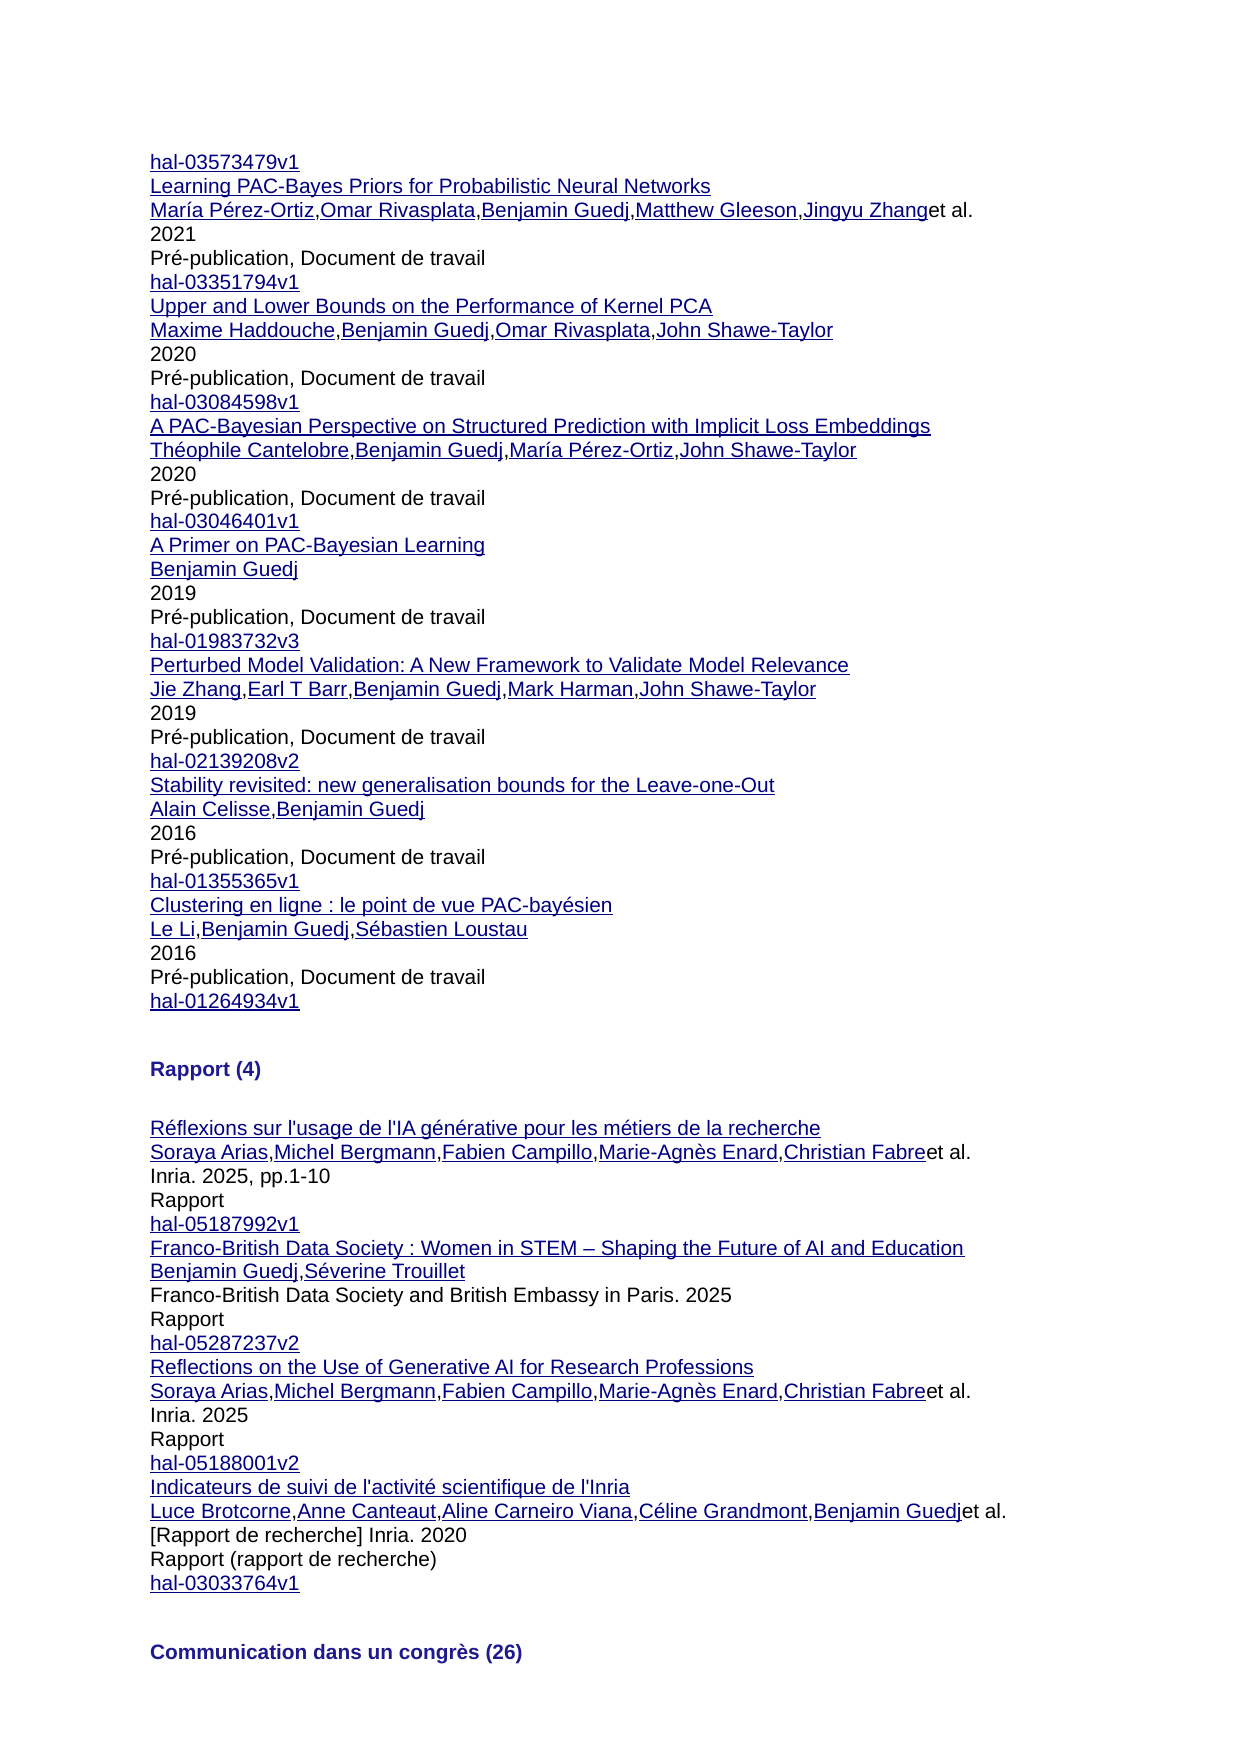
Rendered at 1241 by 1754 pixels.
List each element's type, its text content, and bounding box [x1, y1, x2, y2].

table_cell Perturbed Model Validation: A New Framework to Validate Model Relevance Jie Zhang,Earl T Barr,Benjamin Guedj,Mark Harman,John Shawe-Taylor 2019 Pré-publication, Document de travail hal-02139208v2 [150, 653, 1090, 773]
table_cell Reflections on the Use of Generative AI for Research Professions Soraya Arias,Michel Bergmann,Fabien Campillo,Marie-Agnès Enard,Christian Fabreet al. Inria. 2025 Rapport hal-05188001v2 [150, 1355, 1090, 1475]
table_cell Upper and Lower Bounds on the Performance of Kernel PCA Maxime Haddouche,Benjamin Guedj,Omar Rivasplata,John Shawe-Taylor 2020 Pré-publication, Document de travail hal-03084598v1 [150, 294, 1090, 413]
subtitle Rapport (4) [150, 1057, 1090, 1081]
table_cell A PAC-Bayesian Perspective on Structured Prediction with Implicit Loss Embeddings Théophile Cantelobre,Benjamin Guedj,María Pérez-Ortiz,John Shawe-Taylor 2020 Pré-publication, Document de travail hal-03046401v1 [150, 414, 1090, 533]
table_cell Franco-British Data Society : Women in STEM – Shaping the Future of AI and Education Benjamin Guedj,Séverine Trouillet Franco-British Data Society and British Embassy in Paris. 2025 Rapport hal-05287237v2 [150, 1235, 1090, 1355]
table_cell Indicateurs de suivi de l'activité scientifique de l'Inria Luce Brotcorne,Anne Canteaut,Aline Carneiro Viana,Céline Grandmont,Benjamin Guedjet al. [Rapport de recherche] Inria. 2020 Rapport (rapport de recherche) hal-03033764v1 [150, 1475, 1090, 1595]
subtitle Communication dans un congrès (26) [150, 1639, 1090, 1663]
table_cell Learning PAC-Bayes Priors for Probabilistic Neural Networks María Pérez-Ortiz,Omar Rivasplata,Benjamin Guedj,Matthew Gleeson,Jingyu Zhanget al. 2021 Pré-publication, Document de travail hal-03351794v1 [150, 174, 1090, 294]
table_header Réflexions sur l'usage de l'IA générative pour les métiers de la recherche Soraya Arias,Michel Bergmann,Fabien Campillo,Marie-Agnès Enard,Christian Fabreet al. Inria. 2025, pp.1-10 Rapport hal-05187992v1 [150, 1116, 1090, 1235]
table_cell Clustering en ligne : le point de vue PAC-bayésien Le Li,Benjamin Guedj,Sébastien Loustau 2016 Pré-publication, Document de travail hal-01264934v1 [150, 893, 1090, 1012]
table_cell hal-03573479v1 [150, 150, 1090, 174]
table_cell Stability revisited: new generalisation bounds for the Leave-one-Out Alain Celisse,Benjamin Guedj 2016 Pré-publication, Document de travail hal-01355365v1 [150, 773, 1090, 893]
table_cell A Primer on PAC-Bayesian Learning Benjamin Guedj 2019 Pré-publication, Document de travail hal-01983732v3 [150, 533, 1090, 653]
